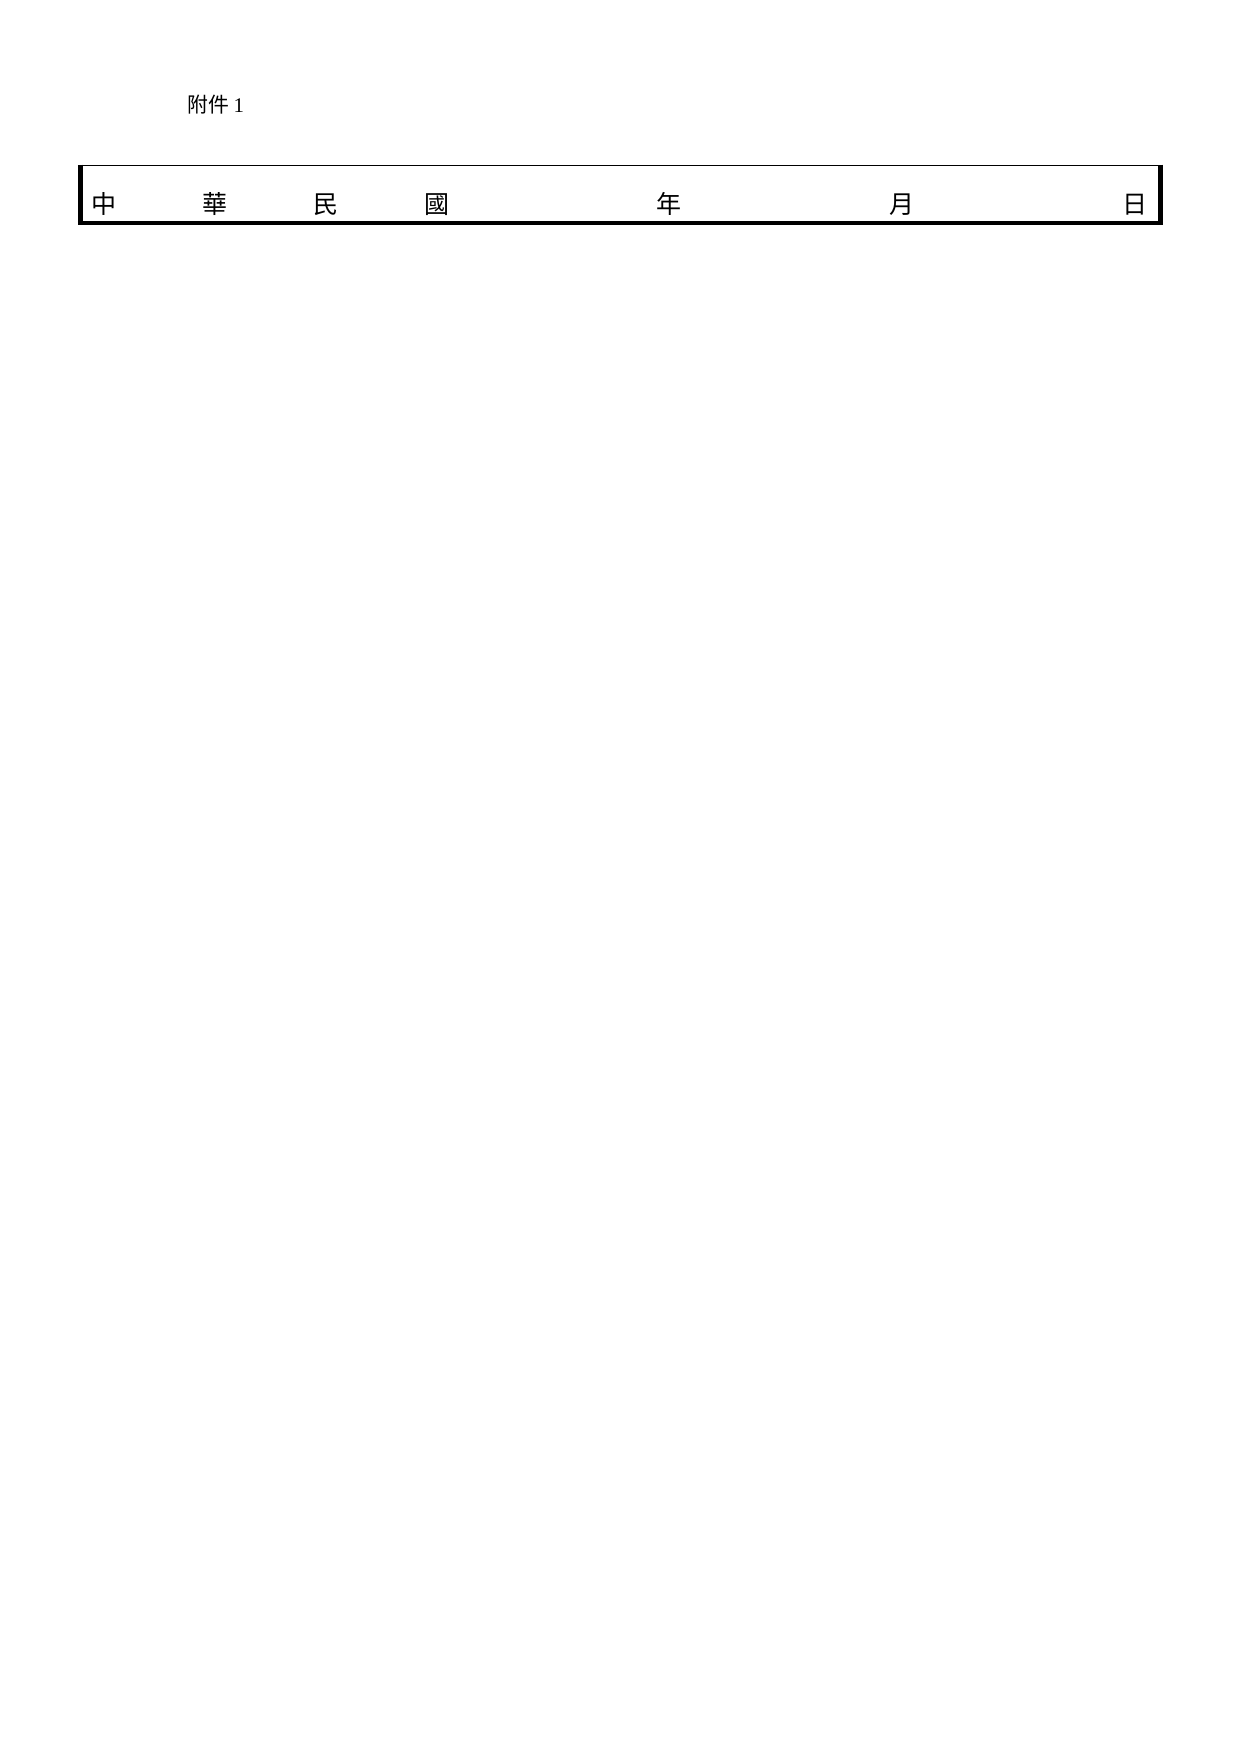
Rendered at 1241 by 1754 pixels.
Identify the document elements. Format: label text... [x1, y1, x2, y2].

table_cell 中 華 民 國 年 月 日 [83, 166, 1158, 221]
